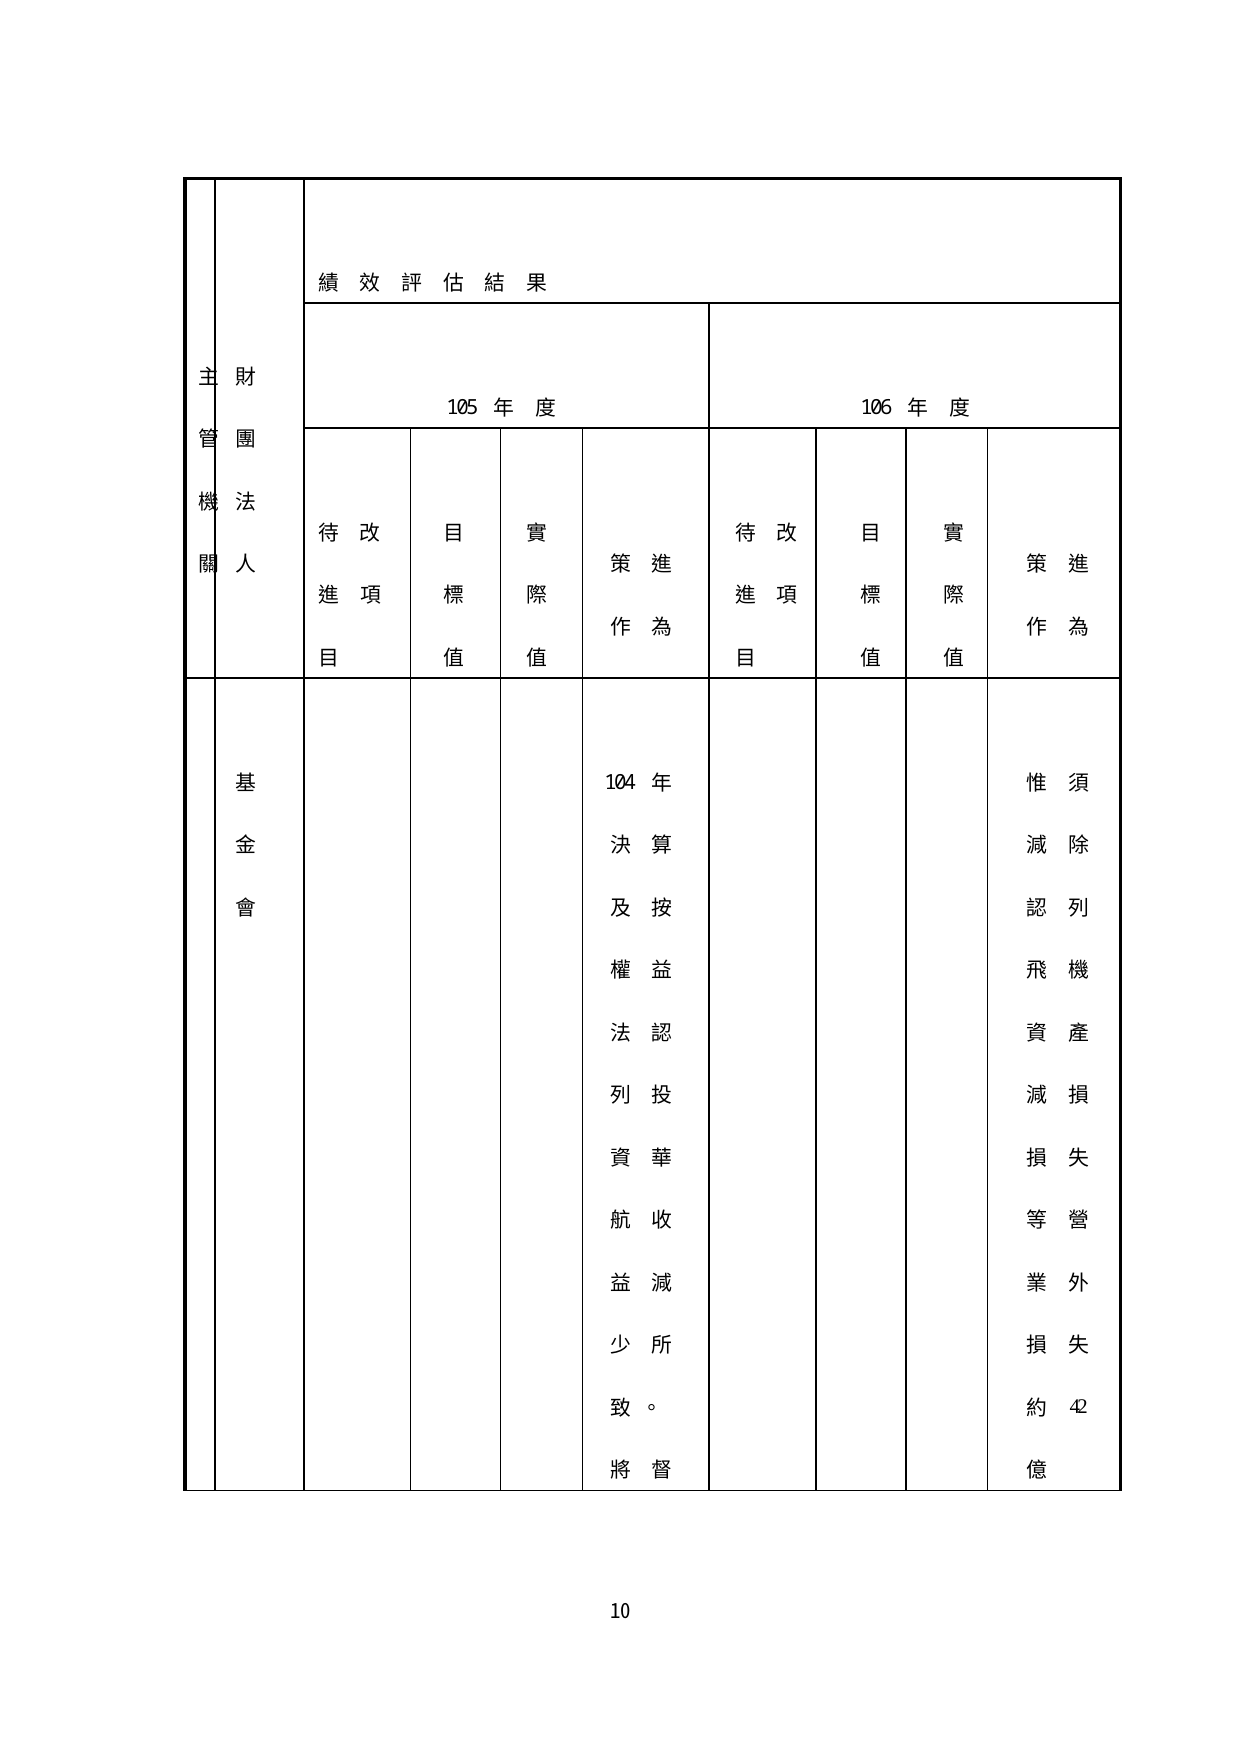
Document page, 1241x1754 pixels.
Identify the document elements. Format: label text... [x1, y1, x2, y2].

table_cell [411, 679, 500, 1490]
table_cell [305, 679, 410, 1490]
table_cell 104年決算及按權益法認列投資華航收益減少所致。將督 [583, 679, 708, 1490]
table_cell 待改進項目 [305, 429, 410, 677]
table_cell 106年度 [710, 304, 1119, 427]
table_cell 交通部 [187, 679, 214, 1490]
table_cell 目標值 [411, 429, 500, 677]
table_cell 105年度 [305, 304, 708, 427]
table_cell 策進作為 [988, 429, 1119, 677]
table_cell 目標值 [817, 429, 905, 677]
table_cell [817, 679, 905, 1490]
table_cell [907, 679, 987, 1490]
table_cell 惟須減除認列飛機資產減損損失等營業外損失約42億 [988, 679, 1119, 1490]
table_cell [710, 679, 815, 1490]
table_cell 實際值 [907, 429, 987, 677]
table_cell 中華航空事業發展基金會 [216, 679, 303, 1490]
table_cell 策進作為 [583, 429, 708, 677]
table_cell [501, 679, 582, 1490]
table_cell 待改進項目 [710, 429, 815, 677]
table_header 財團法人 [216, 180, 303, 677]
table_header 主管機關 [187, 180, 214, 677]
table_header 績效評估結果 [305, 180, 1119, 302]
table_cell 實際值 [501, 429, 582, 677]
